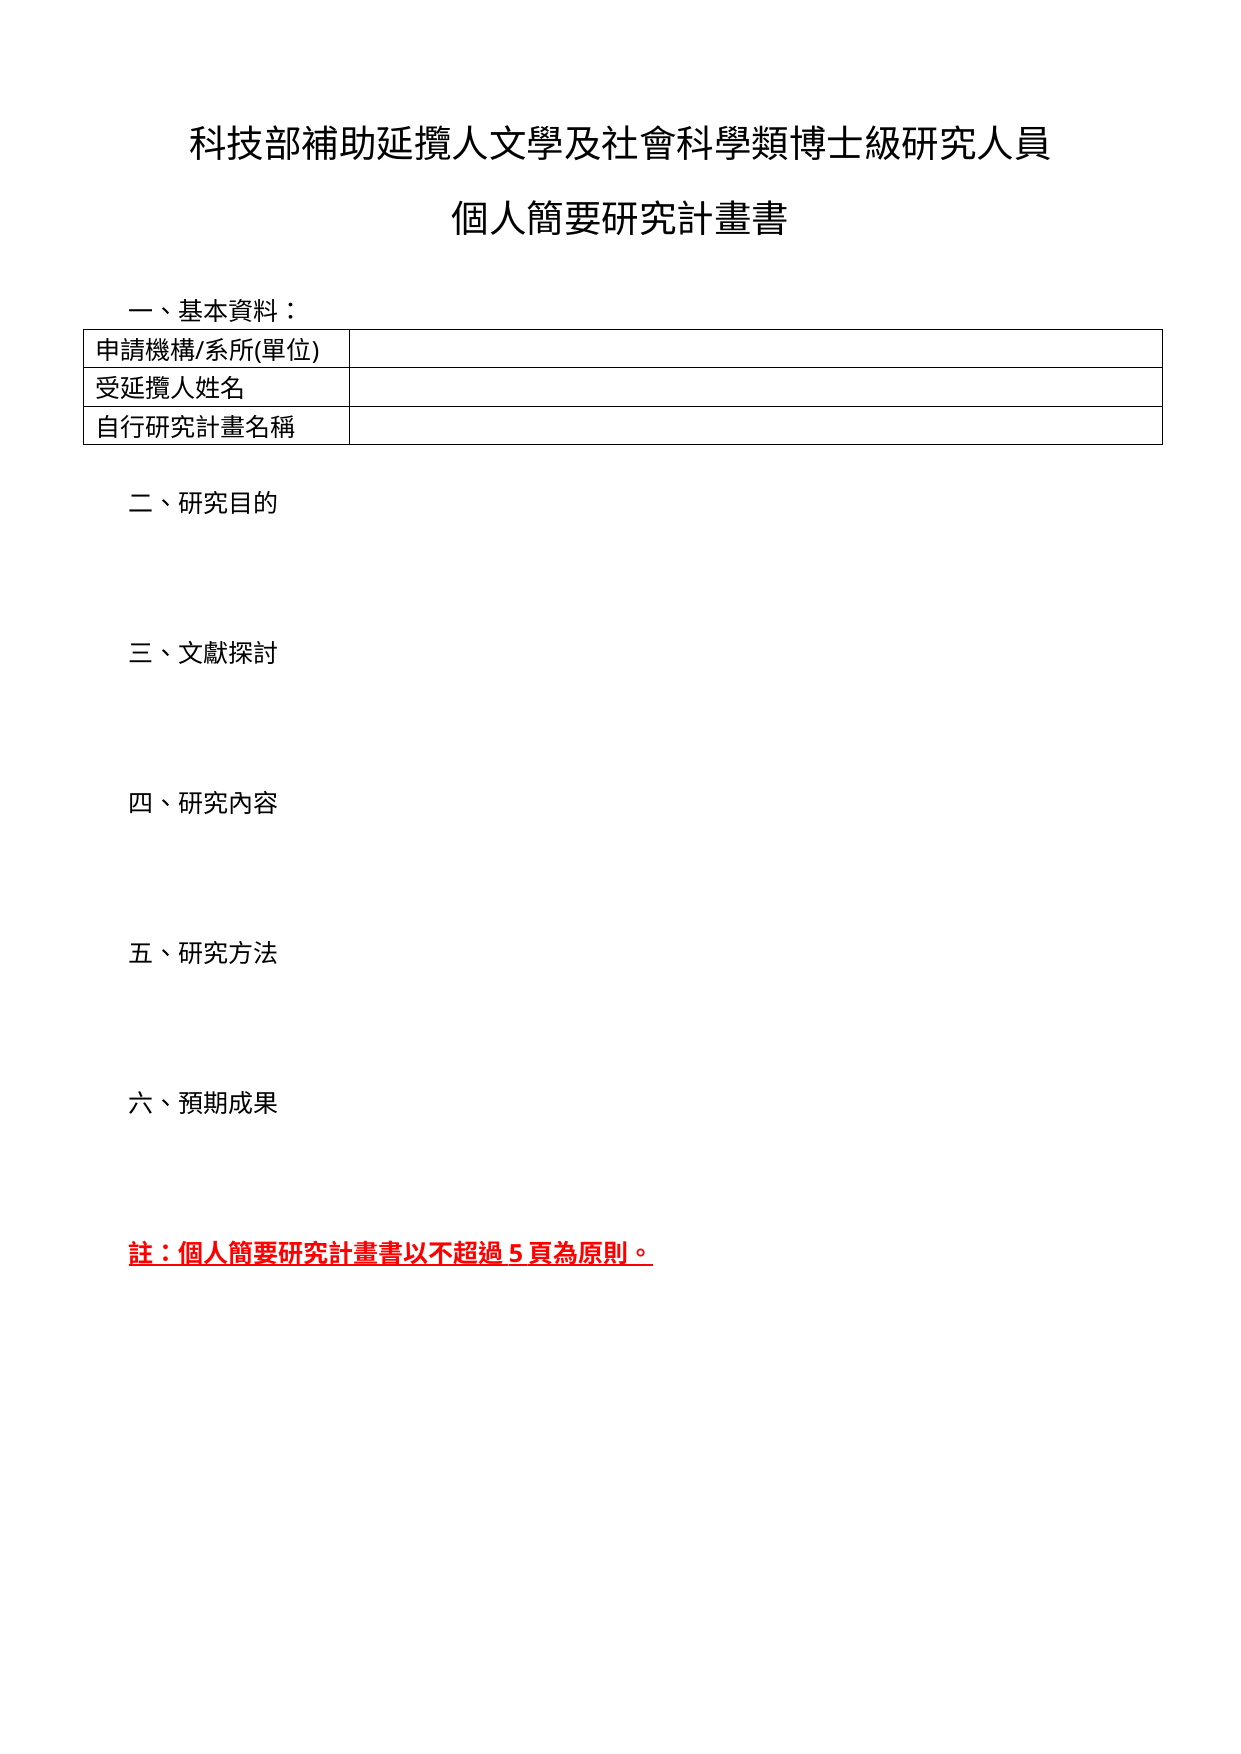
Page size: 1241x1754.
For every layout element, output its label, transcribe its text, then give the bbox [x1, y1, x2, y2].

table_header [350, 330, 1162, 367]
text 五、研究方法 [128, 933, 1053, 970]
text 二、研究目的 [128, 483, 1053, 520]
text 六、預期成果 [128, 1083, 1053, 1120]
text 三、文獻探討 [128, 633, 1053, 670]
text 註：個人簡要研究計畫書以不超過5頁為原則。 [128, 1233, 1053, 1270]
text 科技部補助延攬人文學及社會科學類博士級研究人員 [187, 104, 1053, 179]
table_header 申請機構/系所(單位) [84, 330, 349, 367]
table_cell 受延攬人姓名 [84, 368, 349, 406]
text 一、基本資料： [128, 291, 1053, 329]
text 四、研究內容 [128, 783, 1053, 820]
text 個人簡要研究計畫書 [187, 179, 1053, 254]
table_cell [350, 407, 1162, 444]
table_cell 自行研究計畫名稱 [84, 407, 349, 444]
table_cell [350, 368, 1162, 406]
